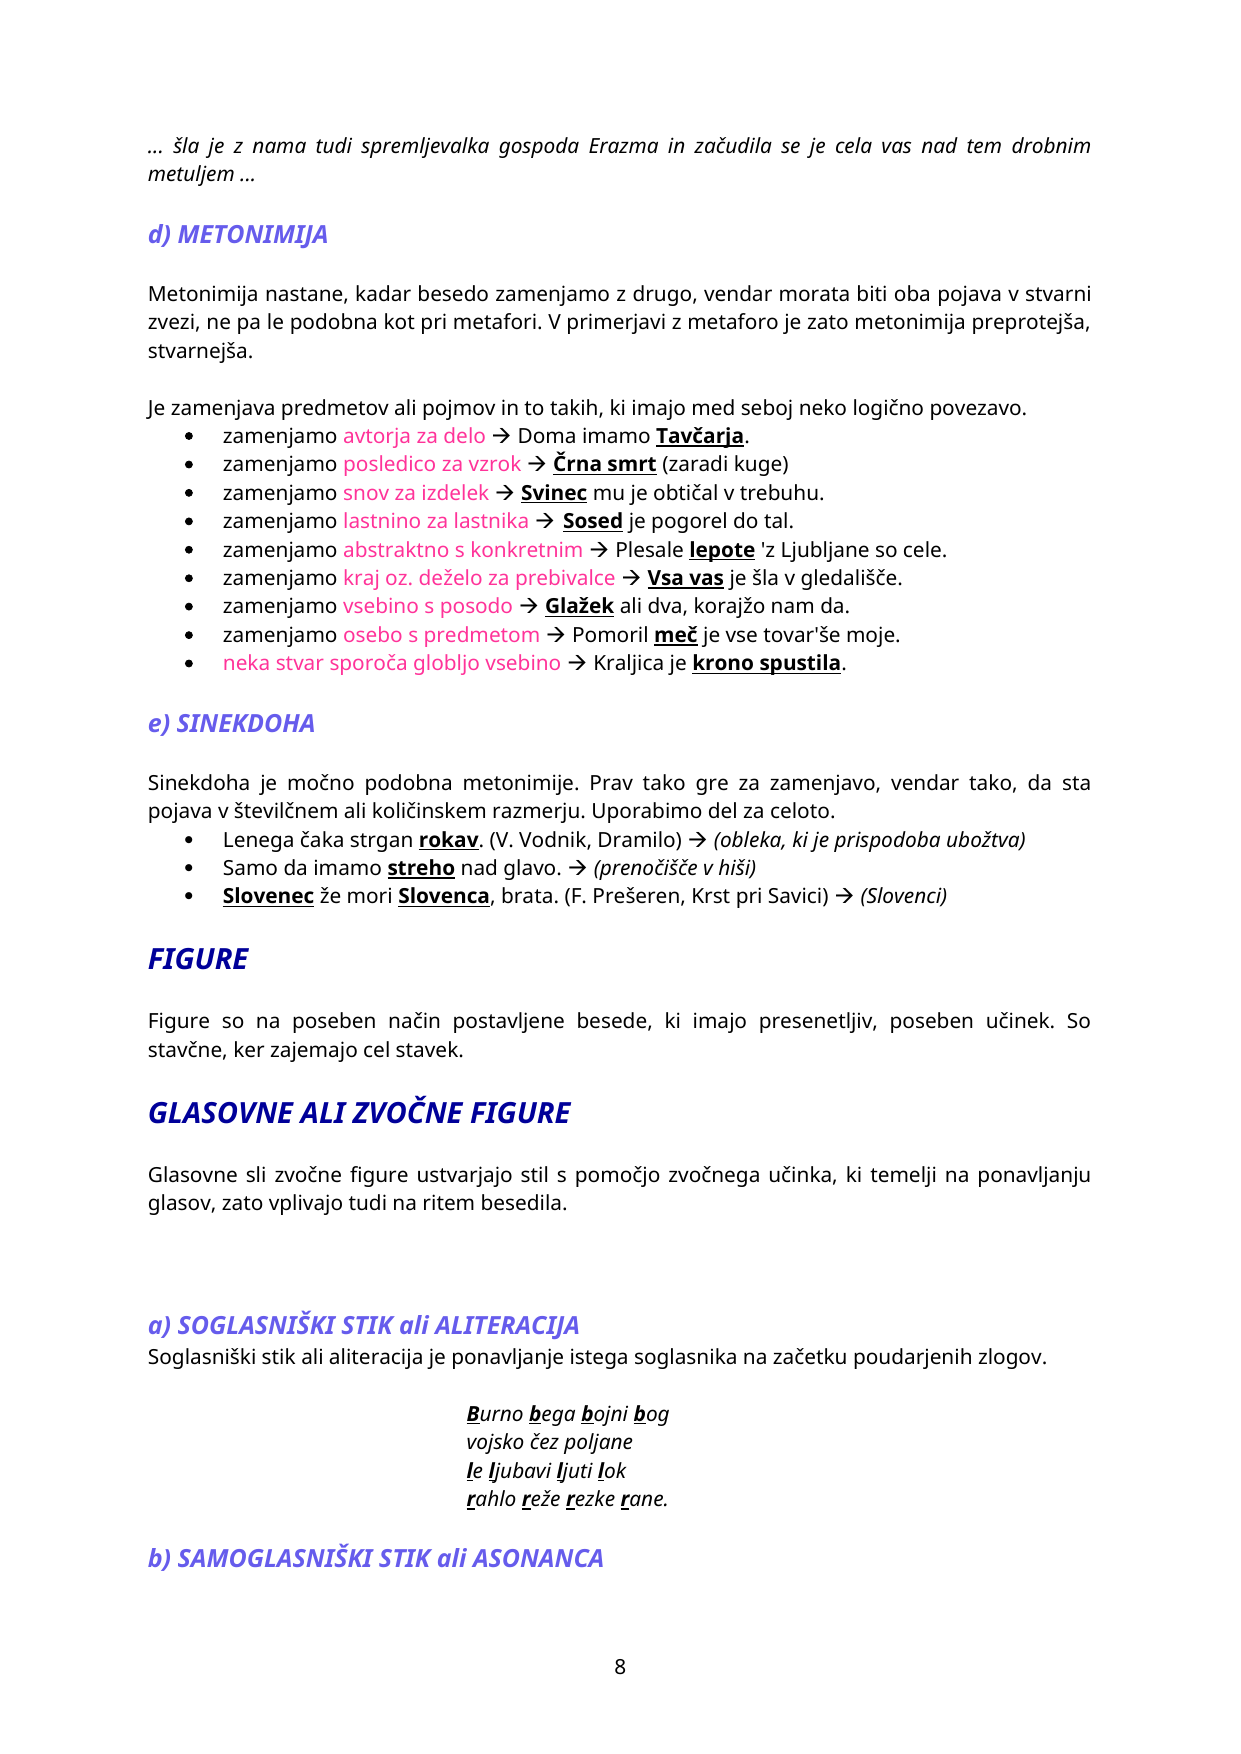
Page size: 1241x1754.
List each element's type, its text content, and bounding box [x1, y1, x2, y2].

text vojsko čez poljane [148, 1427, 1093, 1456]
text Sinekdoha je močno podobna metonimije. Prav tako gre za zamenjavo, vendar tako, da sta pojava v številčnem ali količinskem razmerju. Uporabimo del za celoto. [148, 768, 1093, 825]
text GLASOVNE ALI ZVOČNE FIGURE [148, 1092, 1093, 1132]
text d) METONIMIJA [148, 216, 1093, 250]
text Figure so na poseben način postavljene besede, ki imajo presenetljiv, poseben učinek. So stavčne, ker zajemajo cel stavek. [148, 1007, 1093, 1063]
text rahlo reže rezke rane. [148, 1484, 1093, 1513]
list zamenjamo avtorja za delo  Doma imamo Tavčarja. [185, 421, 1093, 449]
text FIGURE [148, 938, 1093, 978]
list neka stvar sporoča globljo vsebino  Kraljica je krono spustila. [185, 648, 1093, 677]
list zamenjamo abstraktno s konkretnim  Plesale lepote 'z Ljubljane so cele. [185, 535, 1093, 563]
list zamenjamo lastnino za lastnika  Sosed je pogorel do tal. [185, 506, 1093, 535]
text Je zamenjava predmetov ali pojmov in to takih, ki imajo med seboj neko logično povezavo. [148, 393, 1093, 421]
list Lenega čaka strgan rokav. (V. Vodnik, Dramilo)  (obleka, ki je prispodoba ubožtva) [185, 825, 1093, 853]
text Soglasniški stik ali aliteracija je ponavljanje istega soglasnika na začetku poudarjenih zlogov. [148, 1342, 1093, 1370]
list Samo da imamo streho nad glavo.  (prenočišče v hiši) [185, 853, 1093, 882]
list Slovenec že mori Slovenca, brata. (F. Prešeren, Krst pri Savici)  (Slovenci) [185, 882, 1093, 910]
text e) SINEKDOHA [148, 705, 1093, 739]
list zamenjamo posledico za vzrok  Črna smrt (zaradi kuge) [185, 449, 1093, 478]
text b) SAMOGLASNIŠKI STIK ali ASONANCA [148, 1541, 1093, 1575]
list zamenjamo kraj oz. deželo za prebivalce  Vsa vas je šla v gledališče. [185, 563, 1093, 592]
list zamenjamo osebo s predmetom  Pomoril meč je vse tovar'še moje. [185, 620, 1093, 648]
text le ljubavi ljuti lok [148, 1456, 1093, 1484]
text ... šla je z nama tudi spremljevalka gospoda Erazma in začudila se je cela vas nad tem drobnim metuljem ... [148, 131, 1093, 188]
text Metonimija nastane, kadar besedo zamenjamo z drugo, vendar morata biti oba pojava v stvarni zvezi, ne pa le podobna kot pri metafori. V primerjavi z metaforo je zato metonimija preprotejša, stvarnejša. [148, 279, 1093, 364]
text Burno bega bojni bog [148, 1399, 1093, 1427]
text a) SOGLASNIŠKI STIK ali ALITERACIJA [148, 1308, 1093, 1342]
list zamenjamo snov za izdelek  Svinec mu je obtičal v trebuhu. [185, 478, 1093, 506]
list zamenjamo vsebino s posodo  Glažek ali dva, korajžo nam da. [185, 592, 1093, 620]
text Glasovne sli zvočne figure ustvarjajo stil s pomočjo zvočnega učinka, ki temelji na ponavljanju glasov, zato vplivajo tudi na ritem besedila. [148, 1160, 1093, 1217]
